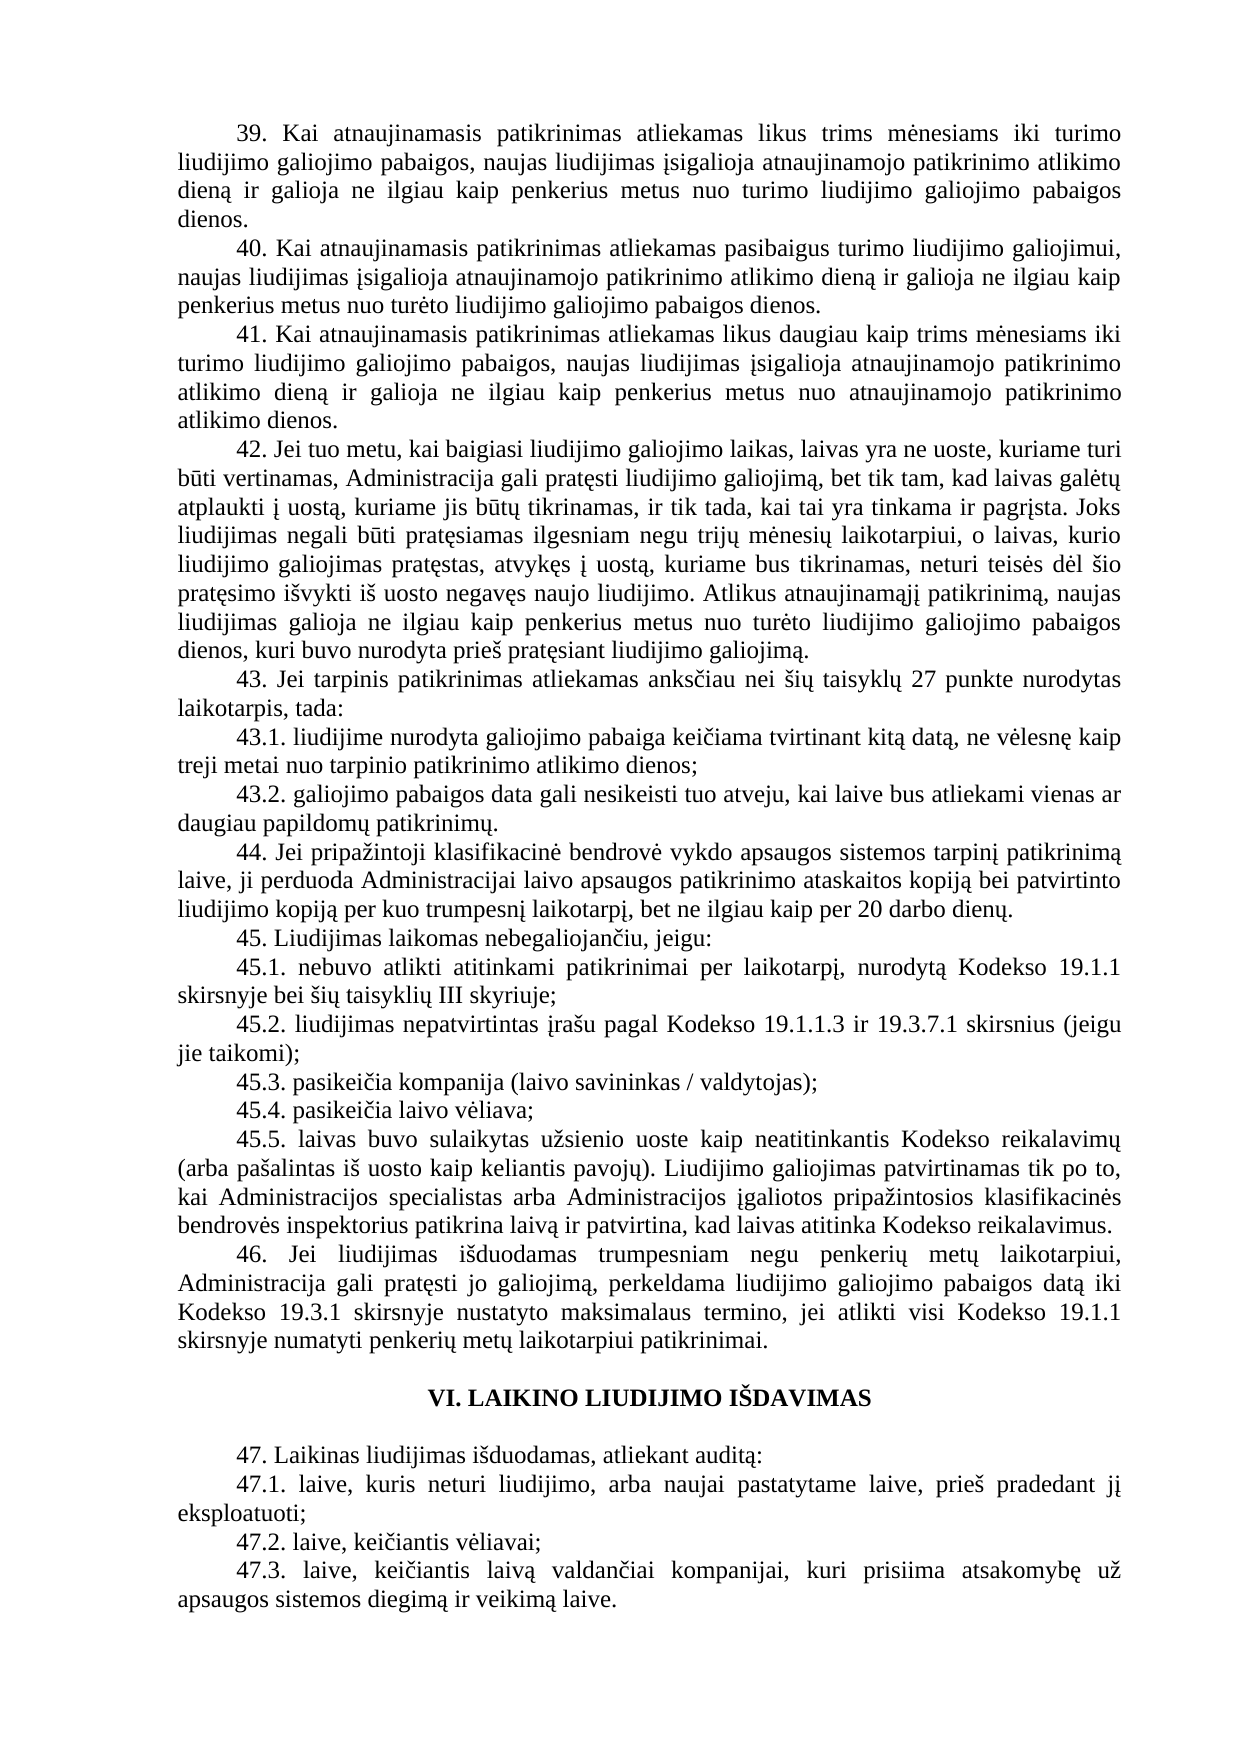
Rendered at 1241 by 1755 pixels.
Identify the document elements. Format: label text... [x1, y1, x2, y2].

text 45. Liudijimas laikomas nebegaliojančiu, jeigu: [177, 923, 1122, 952]
text 43.1. liudijime nurodyta galiojimo pabaiga keičiama tvirtinant kitą datą, ne vėlesnę kaip treji metai nuo tarpinio patikrinimo atlikimo dienos; [177, 722, 1122, 779]
text 45.4. pasikeičia laivo vėliava; [177, 1096, 1122, 1124]
text 47.1. laive, kuris neturi liudijimo, arba naujai pastatytame laive, prieš pradedant jį eksploatuoti; [177, 1469, 1122, 1527]
text 45.5. laivas buvo sulaikytas užsienio uoste kaip neatitinkantis Kodekso reikalavimų (arba pašalintas iš uosto kaip keliantis pavojų). Liudijimo galiojimas patvirtinamas tik po to, kai Administracijos specialistas arba Administracijos įgaliotos pripažintosios klasifikacinės bendrovės inspektorius patikrina laivą ir patvirtina, kad laivas atitinka Kodekso reikalavimus. [177, 1124, 1122, 1239]
text 45.3. pasikeičia kompanija (laivo savininkas / valdytojas); [177, 1067, 1122, 1096]
text 44. Jei pripažintoji klasifikacinė bendrovė vykdo apsaugos sistemos tarpinį patikrinimą laive, ji perduoda Administracijai laivo apsaugos patikrinimo ataskaitos kopiją bei patvirtinto liudijimo kopiją per kuo trumpesnį laikotarpį, bet ne ilgiau kaip per 20 darbo dienų. [177, 837, 1122, 923]
text 47. Laikinas liudijimas išduodamas, atliekant auditą: [177, 1441, 1122, 1469]
text 47.3. laive, keičiantis laivą valdančiai kompanijai, kuri prisiima atsakomybę už apsaugos sistemos diegimą ir veikimą laive. [177, 1556, 1122, 1613]
text 42. Jei tuo metu, kai baigiasi liudijimo galiojimo laikas, laivas yra ne uoste, kuriame turi būti vertinamas, Administracija gali pratęsti liudijimo galiojimą, bet tik tam, kad laivas galėtų atplaukti į uostą, kuriame jis būtų tikrinamas, ir tik tada, kai tai yra tinkama ir pagrįsta. Joks liudijimas negali būti pratęsiamas ilgesniam negu trijų mėnesių laikotarpiui, o laivas, kurio liudijimo galiojimas pratęstas, atvykęs į uostą, kuriame bus tikrinamas, neturi teisės dėl šio pratęsimo išvykti iš uosto negavęs naujo liudijimo. Atlikus atnaujinamąjį patikrinimą, naujas liudijimas galioja ne ilgiau kaip penkerius metus nuo turėto liudijimo galiojimo pabaigos dienos, kuri buvo nurodyta prieš pratęsiant liudijimo galiojimą. [177, 434, 1122, 664]
text 45.2. liudijimas nepatvirtintas įrašu pagal Kodekso 19.1.1.3 ir 19.3.7.1 skirsnius (jeigu jie taikomi); [177, 1009, 1122, 1067]
text 40. Kai atnaujinamasis patikrinimas atliekamas pasibaigus turimo liudijimo galiojimui, naujas liudijimas įsigalioja atnaujinamojo patikrinimo atlikimo dieną ir galioja ne ilgiau kaip penkerius metus nuo turėto liudijimo galiojimo pabaigos dienos. [177, 233, 1122, 319]
text 45.1. nebuvo atlikti atitinkami patikrinimai per laikotarpį, nurodytą Kodekso 19.1.1 skirsnyje bei šių taisyklių III skyriuje; [177, 952, 1122, 1009]
text 39. Kai atnaujinamasis patikrinimas atliekamas likus trims mėnesiams iki turimo liudijimo galiojimo pabaigos, naujas liudijimas įsigalioja atnaujinamojo patikrinimo atlikimo dieną ir galioja ne ilgiau kaip penkerius metus nuo turimo liudijimo galiojimo pabaigos dienos. [177, 118, 1122, 233]
text 41. Kai atnaujinamasis patikrinimas atliekamas likus daugiau kaip trims mėnesiams iki turimo liudijimo galiojimo pabaigos, naujas liudijimas įsigalioja atnaujinamojo patikrinimo atlikimo dieną ir galioja ne ilgiau kaip penkerius metus nuo atnaujinamojo patikrinimo atlikimo dienos. [177, 319, 1122, 434]
text VI. LAIKINO LIUDIJIMO IŠDAVIMAS [177, 1383, 1122, 1412]
text 43. Jei tarpinis patikrinimas atliekamas anksčiau nei šių taisyklų 27 punkte nurodytas laikotarpis, tada: [177, 664, 1122, 722]
text 47.2. laive, keičiantis vėliavai; [177, 1527, 1122, 1556]
text 43.2. galiojimo pabaigos data gali nesikeisti tuo atveju, kai laive bus atliekami vienas ar daugiau papildomų patikrinimų. [177, 779, 1122, 837]
text 46. Jei liudijimas išduodamas trumpesniam negu penkerių metų laikotarpiui, Administracija gali pratęsti jo galiojimą, perkeldama liudijimo galiojimo pabaigos datą iki Kodekso 19.3.1 skirsnyje nustatyto maksimalaus termino, jei atlikti visi Kodekso 19.1.1 skirsnyje numatyti penkerių metų laikotarpiui patikrinimai. [177, 1239, 1122, 1354]
